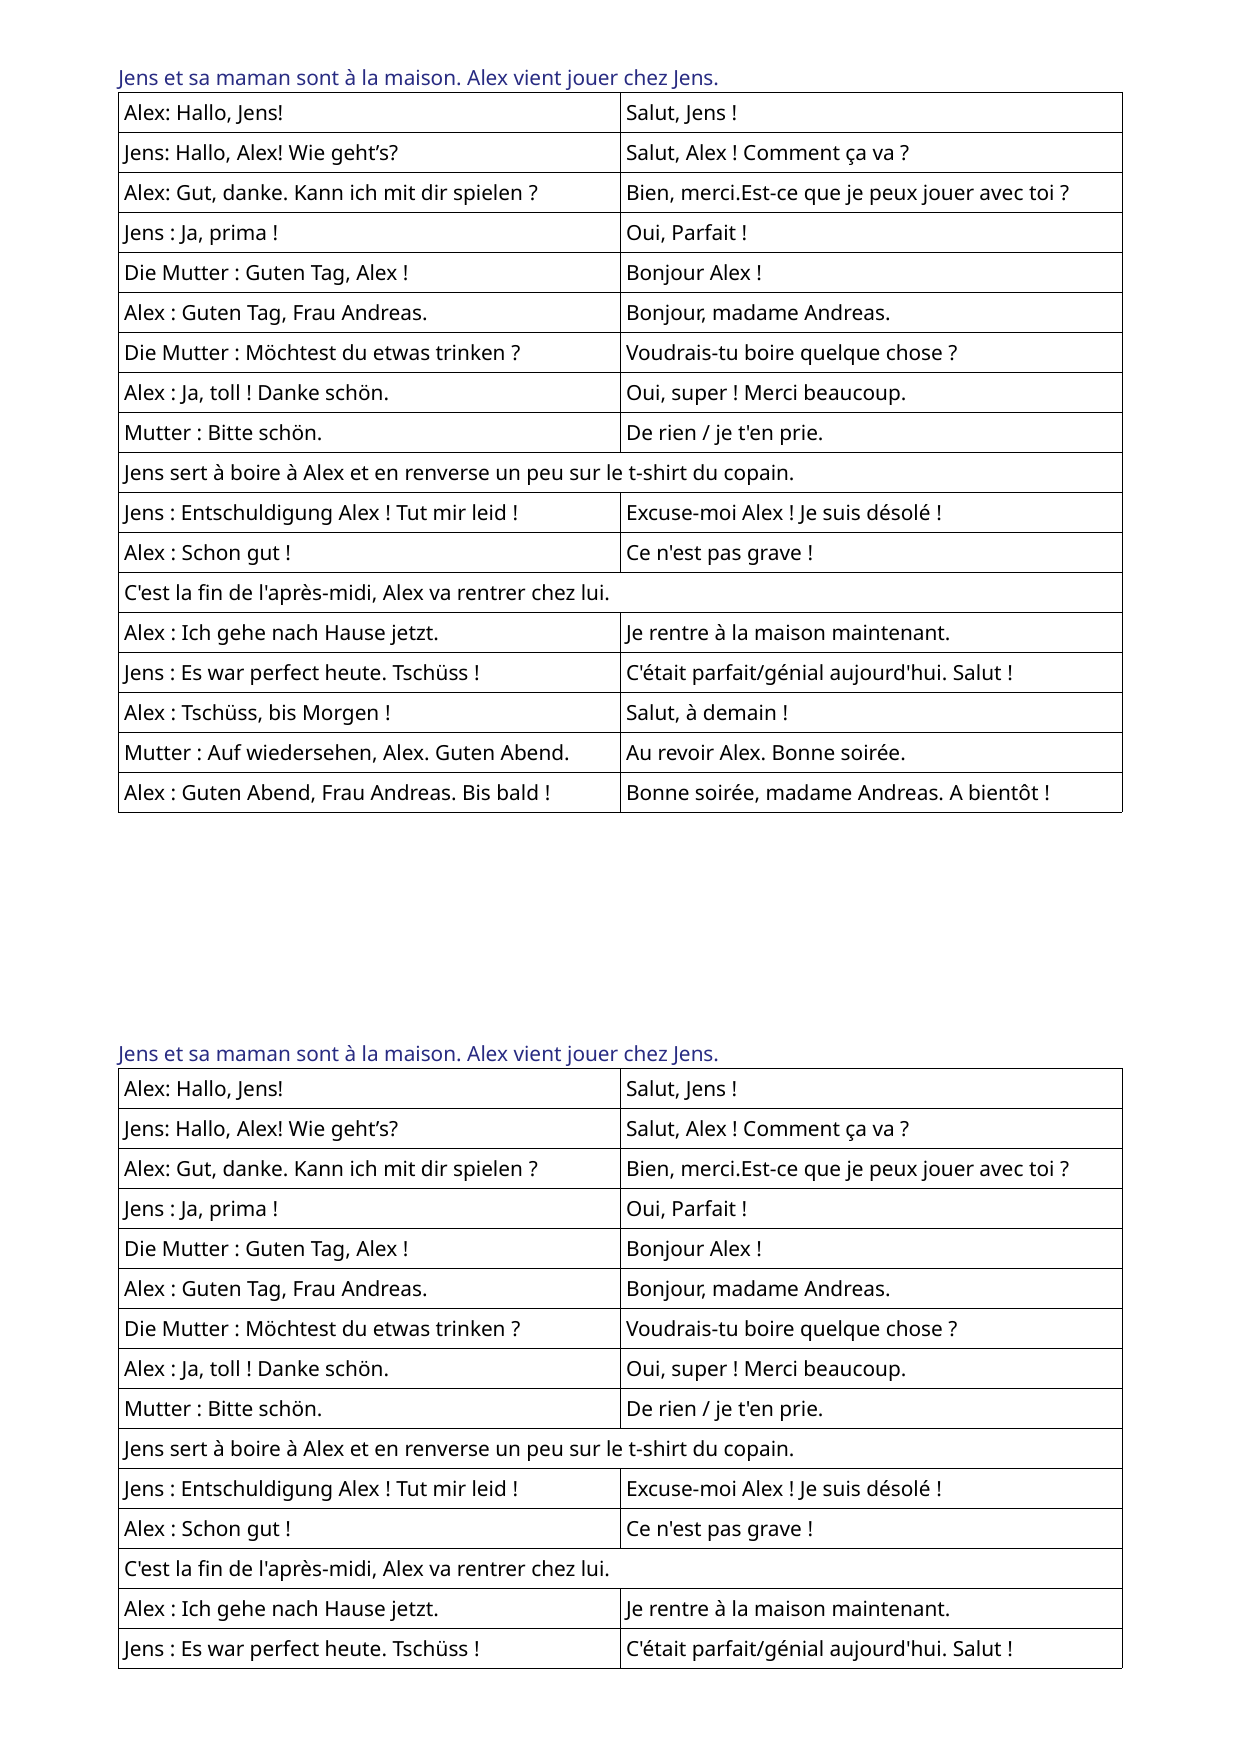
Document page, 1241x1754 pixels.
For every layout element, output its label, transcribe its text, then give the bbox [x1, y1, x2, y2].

table_cell Jens : Ja, prima ! [119, 1189, 620, 1228]
table_cell Die Mutter : Möchtest du etwas trinken ? [119, 333, 620, 372]
table_cell Alex : Ich gehe nach Hause jetzt. [119, 613, 620, 652]
table_cell Mutter : Bitte schön. [119, 1389, 620, 1428]
table_cell C'est la fin de l'après-midi, Alex va rentrer chez lui. [119, 1549, 1122, 1588]
table_cell Alex: Gut, danke. Kann ich mit dir spielen ? [119, 173, 620, 212]
table_cell Alex : Guten Abend, Frau Andreas. Bis bald ! [119, 773, 620, 812]
table_cell Salut, Alex ! Comment ça va ? [621, 133, 1122, 172]
table_cell C'était parfait/génial aujourd'hui. Salut ! [621, 653, 1122, 692]
table_cell Jens : Ja, prima ! [119, 213, 620, 252]
table_cell Alex : Guten Tag, Frau Andreas. [119, 293, 620, 332]
table_cell De rien / je t'en prie. [621, 1389, 1122, 1428]
table_cell Oui, super ! Merci beaucoup. [621, 373, 1122, 412]
table_cell Salut, Alex ! Comment ça va ? [621, 1109, 1122, 1148]
table_cell Alex : Schon gut ! [119, 1509, 620, 1548]
table_cell Ce n'est pas grave ! [621, 533, 1122, 572]
table_cell Oui, Parfait ! [621, 213, 1122, 252]
table_cell C'était parfait/génial aujourd'hui. Salut ! [621, 1629, 1122, 1668]
table_cell Alex : Schon gut ! [119, 533, 620, 572]
table_header Salut, Jens ! [621, 1069, 1122, 1108]
table_cell Bonne soirée, madame Andreas. A bientôt ! [621, 773, 1122, 812]
table_cell Jens sert à boire à Alex et en renverse un peu sur le t-shirt du copain. [119, 1429, 1122, 1468]
table_cell Alex : Ja, toll ! Danke schön. [119, 373, 620, 412]
text Jens et sa maman sont à la maison. Alex vient jouer chez Jens. [118, 63, 1122, 92]
table_cell De rien / je t'en prie. [621, 413, 1122, 452]
table_cell Alex : Ja, toll ! Danke schön. [119, 1349, 620, 1388]
table_cell Excuse-moi Alex ! Je suis désolé ! [621, 1469, 1122, 1508]
table_cell Ce n'est pas grave ! [621, 1509, 1122, 1548]
table_cell Salut, à demain ! [621, 693, 1122, 732]
table_cell Jens: Hallo, Alex! Wie geht’s? [119, 1109, 620, 1148]
table_cell Jens : Es war perfect heute. Tschüss ! [119, 653, 620, 692]
table_cell Jens: Hallo, Alex! Wie geht’s? [119, 133, 620, 172]
table_cell Jens sert à boire à Alex et en renverse un peu sur le t-shirt du copain. [119, 453, 1122, 492]
table_cell Je rentre à la maison maintenant. [621, 613, 1122, 652]
table_cell Alex : Tschüss, bis Morgen ! [119, 693, 620, 732]
table_cell Bien, merci.Est-ce que je peux jouer avec toi ? [621, 1149, 1122, 1188]
table_cell Je rentre à la maison maintenant. [621, 1589, 1122, 1628]
table_cell Alex : Ich gehe nach Hause jetzt. [119, 1589, 620, 1628]
table_cell Bonjour, madame Andreas. [621, 293, 1122, 332]
table_cell Alex: Gut, danke. Kann ich mit dir spielen ? [119, 1149, 620, 1188]
table_cell Bien, merci.Est-ce que je peux jouer avec toi ? [621, 173, 1122, 212]
table_cell Au revoir Alex. Bonne soirée. [621, 733, 1122, 772]
table_cell Excuse-moi Alex ! Je suis désolé ! [621, 493, 1122, 532]
table_cell Voudrais-tu boire quelque chose ? [621, 1309, 1122, 1348]
table_cell Jens : Entschuldigung Alex ! Tut mir leid ! [119, 1469, 620, 1508]
table_cell Die Mutter : Guten Tag, Alex ! [119, 1229, 620, 1268]
table_header Alex: Hallo, Jens! [119, 93, 620, 132]
text Jens et sa maman sont à la maison. Alex vient jouer chez Jens. [118, 1011, 1122, 1068]
table_cell Die Mutter : Guten Tag, Alex ! [119, 253, 620, 292]
table_cell Bonjour, madame Andreas. [621, 1269, 1122, 1308]
table_cell Oui, super ! Merci beaucoup. [621, 1349, 1122, 1388]
table_cell Voudrais-tu boire quelque chose ? [621, 333, 1122, 372]
table_cell C'est la fin de l'après-midi, Alex va rentrer chez lui. [119, 573, 1122, 612]
table_cell Jens : Es war perfect heute. Tschüss ! [119, 1629, 620, 1668]
table_cell Jens : Entschuldigung Alex ! Tut mir leid ! [119, 493, 620, 532]
table_cell Bonjour Alex ! [621, 1229, 1122, 1268]
table_cell Mutter : Bitte schön. [119, 413, 620, 452]
table_cell Die Mutter : Möchtest du etwas trinken ? [119, 1309, 620, 1348]
table_cell Mutter : Auf wiedersehen, Alex. Guten Abend. [119, 733, 620, 772]
table_header Alex: Hallo, Jens! [119, 1069, 620, 1108]
table_cell Oui, Parfait ! [621, 1189, 1122, 1228]
table_cell Alex : Guten Tag, Frau Andreas. [119, 1269, 620, 1308]
table_header Salut, Jens ! [621, 93, 1122, 132]
table_cell Bonjour Alex ! [621, 253, 1122, 292]
